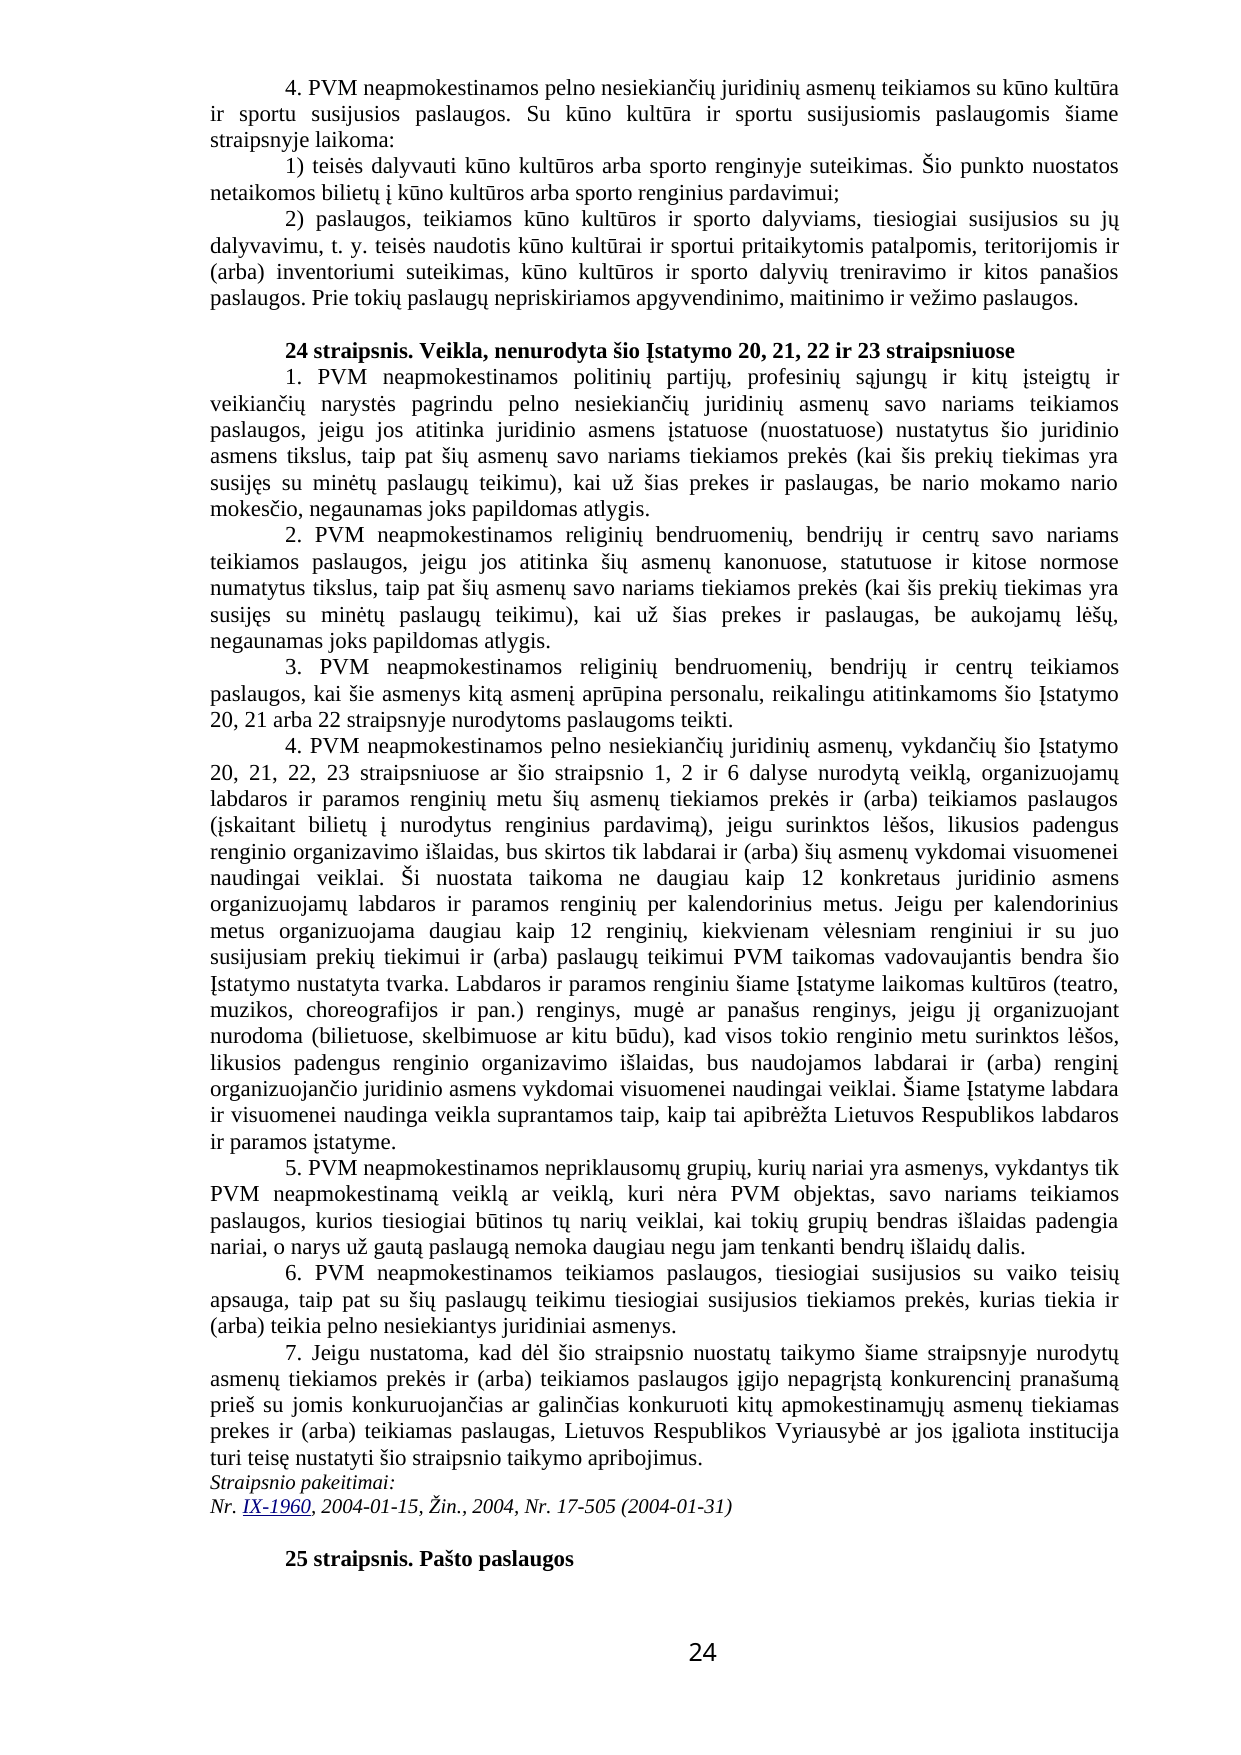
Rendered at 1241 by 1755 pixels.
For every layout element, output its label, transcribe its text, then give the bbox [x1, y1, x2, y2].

text 2) paslaugos, teikiamos kūno kultūros ir sporto dalyviams, tiesiogiai susijusios su jų dalyvavimu, t. y. teisės naudotis kūno kultūrai ir sportui pritaikytomis patalpomis, teritorijomis ir (arba) inventoriumi suteikimas, kūno kultūros ir sporto dalyvių treniravimo ir kitos panašios paslaugos. Prie tokių paslaugų nepriskiriamos apgyvendinimo, maitinimo ir vežimo paslaugos. [210, 205, 1120, 311]
text 5. PVM neapmokestinamos nepriklausomų grupių, kurių nariai yra asmenys, vykdantys tik PVM neapmokestinamą veiklą ar veiklą, kuri nėra PVM objektas, savo nariams teikiamos paslaugos, kurios tiesiogiai būtinos tų narių veiklai, kai tokių grupių bendras išlaidas padengia nariai, o narys už gautą paslaugą nemoka daugiau negu jam tenkanti bendrų išlaidų dalis. [210, 1154, 1120, 1259]
text 4. PVM neapmokestinamos pelno nesiekiančių juridinių asmenų teikiamos su kūno kultūra ir sportu susijusios paslaugos. Su kūno kultūra ir sportu susijusiomis paslaugomis šiame straipsnyje laikoma: [210, 73, 1120, 153]
text 24 straipsnis. Veikla, nenurodyta šio Įstatymo 20, 21, 22 ir 23 straipsniuose [210, 337, 1120, 363]
text 3. PVM neapmokestinamos religinių bendruomenių, bendrijų ir centrų teikiamos paslaugos, kai šie asmenys kitą asmenį aprūpina personalu, reikalingu atitinkamoms šio Įstatymo 20, 21 arba 22 straipsnyje nurodytoms paslaugoms teikti. [210, 653, 1120, 732]
text 6. PVM neapmokestinamos teikiamos paslaugos, tiesiogiai susijusios su vaiko teisių apsauga, taip pat su šių paslaugų teikimu tiesiogiai susijusios tiekiamos prekės, kurias tiekia ir (arba) teikia pelno nesiekiantys juridiniai asmenys. [210, 1259, 1120, 1338]
text 25 straipsnis. Pašto paslaugos [210, 1545, 1120, 1571]
text 1) teisės dalyvauti kūno kultūros arba sporto renginyje suteikimas. Šio punkto nuostatos netaikomos bilietų į kūno kultūros arba sporto renginius pardavimui; [210, 153, 1120, 205]
text Nr. IX-1960, 2004-01-15, Žin., 2004, Nr. 17-505 (2004-01-31) [210, 1494, 1120, 1518]
text 2. PVM neapmokestinamos religinių bendruomenių, bendrijų ir centrų savo nariams teikiamos paslaugos, jeigu jos atitinka šių asmenų kanonuose, statutuose ir kitose normose numatytus tikslus, taip pat šių asmenų savo nariams tiekiamos prekės (kai šis prekių tiekimas yra susijęs su minėtų paslaugų teikimu), kai už šias prekes ir paslaugas, be aukojamų lėšų, negaunamas joks papildomas atlygis. [210, 522, 1120, 653]
text 7. Jeigu nustatoma, kad dėl šio straipsnio nuostatų taikymo šiame straipsnyje nurodytų asmenų tiekiamos prekės ir (arba) teikiamos paslaugos įgijo nepagrįstą konkurencinį pranašumą prieš su jomis konkuruojančias ar galinčias konkuruoti kitų apmokestinamųjų asmenų tiekiamas prekes ir (arba) teikiamas paslaugas, Lietuvos Respublikos Vyriausybė ar jos įgaliota institucija turi teisę nustatyti šio straipsnio taikymo apribojimus. [210, 1338, 1120, 1470]
text 1. PVM neapmokestinamos politinių partijų, profesinių sąjungų ir kitų įsteigtų ir veikiančių narystės pagrindu pelno nesiekiančių juridinių asmenų savo nariams teikiamos paslaugos, jeigu jos atitinka juridinio asmens įstatuose (nuostatuose) nustatytus šio juridinio asmens tikslus, taip pat šių asmenų savo nariams tiekiamos prekės (kai šis prekių tiekimas yra susijęs su minėtų paslaugų teikimu), kai už šias prekes ir paslaugas, be nario mokamo nario mokesčio, negaunamas joks papildomas atlygis. [210, 363, 1120, 522]
text 4. PVM neapmokestinamos pelno nesiekiančių juridinių asmenų, vykdančių šio Įstatymo 20, 21, 22, 23 straipsniuose ar šio straipsnio 1, 2 ir 6 dalyse nurodytą veiklą, organizuojamų labdaros ir paramos renginių metu šių asmenų tiekiamos prekės ir (arba) teikiamos paslaugos (įskaitant bilietų į nurodytus renginius pardavimą), jeigu surinktos lėšos, likusios padengus renginio organizavimo išlaidas, bus skirtos tik labdarai ir (arba) šių asmenų vykdomai visuomenei naudingai veiklai. Ši nuostata taikoma ne daugiau kaip 12 konkretaus juridinio asmens organizuojamų labdaros ir paramos renginių per kalendorinius metus. Jeigu per kalendorinius metus organizuojama daugiau kaip 12 renginių, kiekvienam vėlesniam renginiui ir su juo susijusiam prekių tiekimui ir (arba) paslaugų teikimui PVM taikomas vadovaujantis bendra šio Įstatymo nustatyta tvarka. Labdaros ir paramos renginiu šiame Įstatyme laikomas kultūros (teatro, muzikos, choreografijos ir pan.) renginys, mugė ar panašus renginys, jeigu jį organizuojant nurodoma (bilietuose, skelbimuose ar kitu būdu), kad visos tokio renginio metu surinktos lėšos, likusios padengus renginio organizavimo išlaidas, bus naudojamos labdarai ir (arba) renginį organizuojančio juridinio asmens vykdomai visuomenei naudingai veiklai. Šiame Įstatyme labdara ir visuomenei naudinga veikla suprantamos taip, kaip tai apibrėžta Lietuvos Respublikos labdaros ir paramos įstatyme. [210, 732, 1120, 1154]
text Straipsnio pakeitimai: [210, 1470, 1120, 1494]
